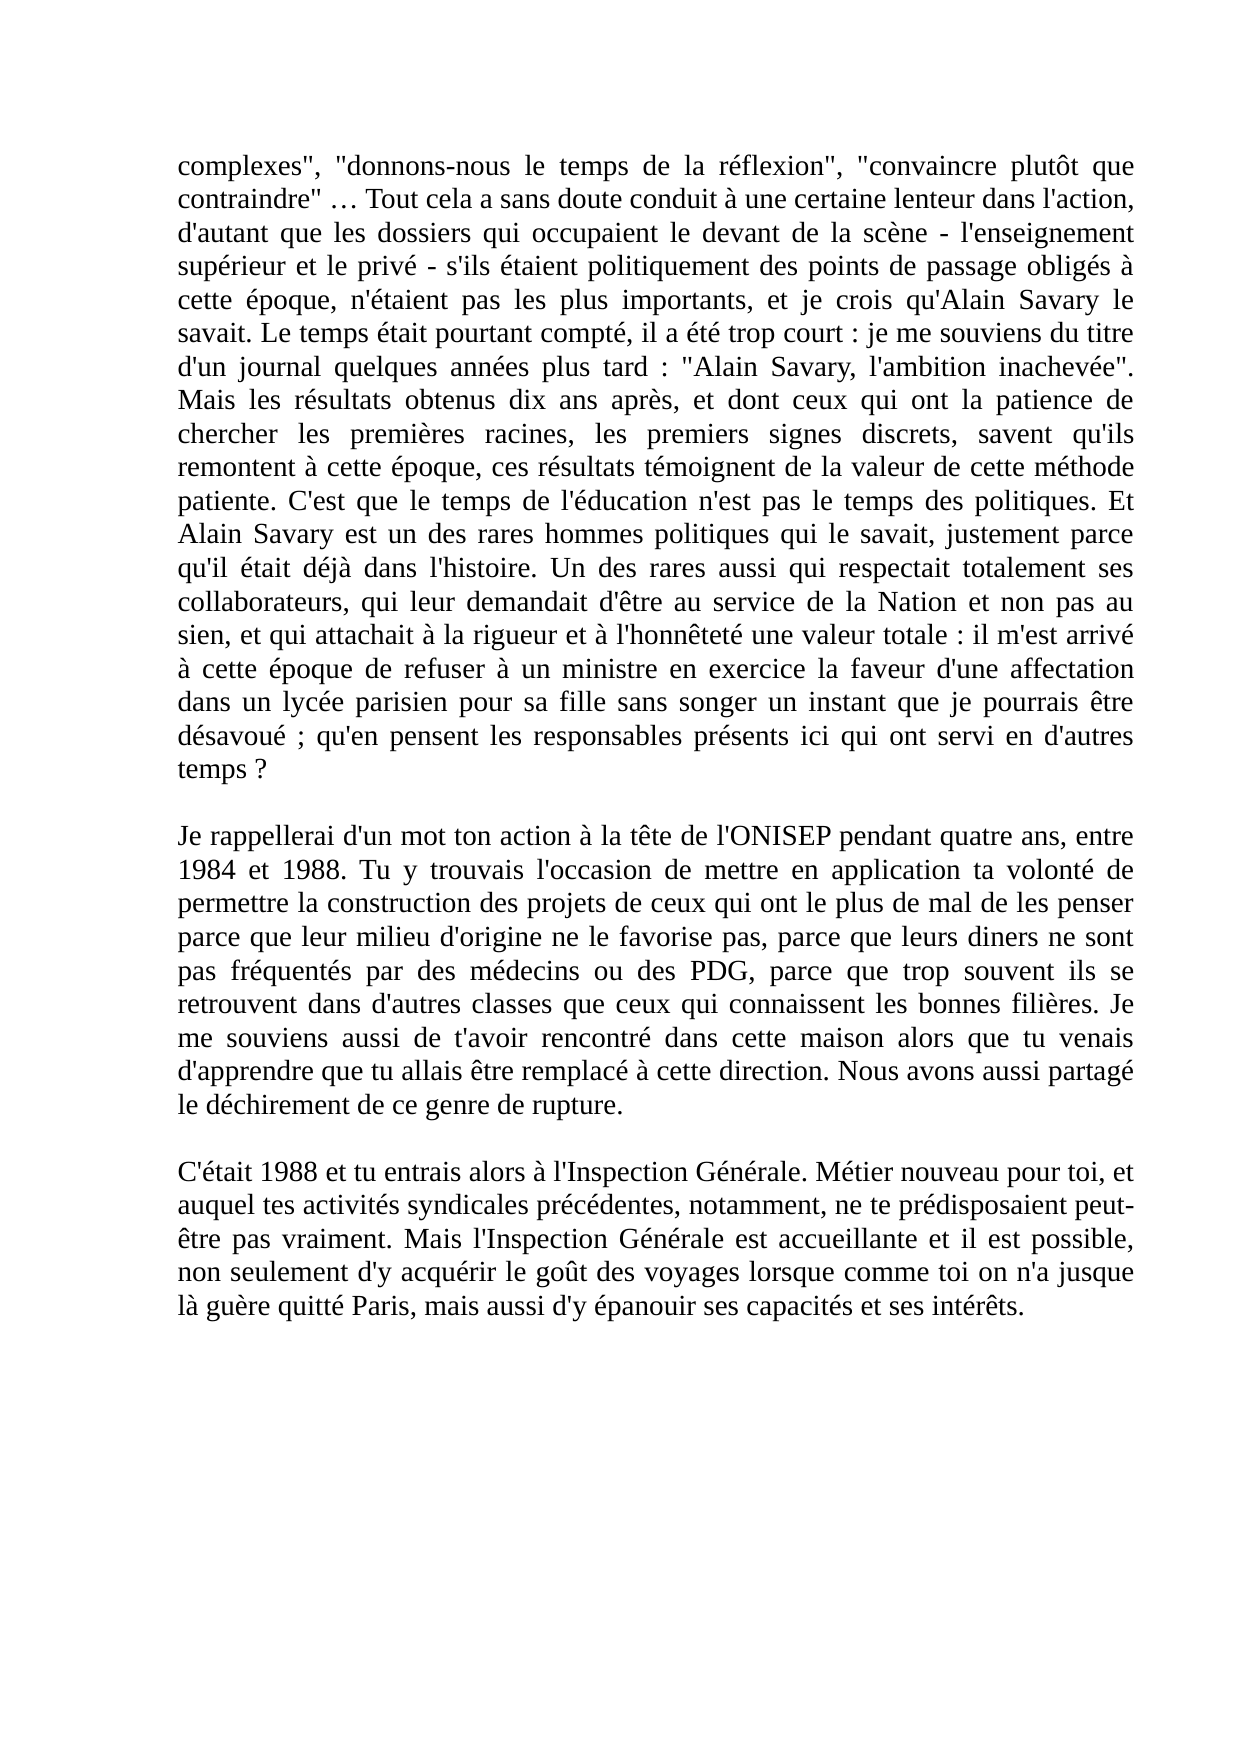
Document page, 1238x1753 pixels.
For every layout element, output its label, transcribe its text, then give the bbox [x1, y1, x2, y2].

text complexes", "donnons-nous le temps de la réflexion", "convaincre plutôt que contraindre" … Tout cela a sans doute conduit à une certaine lenteur dans l'action, d'autant que les dossiers qui occupaient le devant de la scène - l'enseignement supérieur et le privé - s'ils étaient politiquement des points de passage obligés à cette époque, n'étaient pas les plus importants, et je crois qu'Alain Savary le savait. Le temps était pourtant compté, il a été trop court : je me souviens du titre d'un journal quelques années plus tard : "Alain Savary, l'ambition inachevée". Mais les résultats obtenus dix ans après, et dont ceux qui ont la patience de chercher les premières racines, les premiers signes discrets, savent qu'ils remontent à cette époque, ces résultats témoignent de la valeur de cette méthode patiente. C'est que le temps de l'éducation n'est pas le temps des politiques. Et Alain Savary est un des rares hommes politiques qui le savait, justement parce qu'il était déjà dans l'histoire. Un des rares aussi qui respectait totalement ses collaborateurs, qui leur demandait d'être au service de la Nation et non pas au sien, et qui attachait à la rigueur et à l'honnêteté une valeur totale : il m'est arrivé à cette époque de refuser à un ministre en exercice la faveur d'une affectation dans un lycée parisien pour sa fille sans songer un instant que je pourrais être désavoué ; qu'en pensent les responsables présents ici qui ont servi en d'autres temps ? [177, 148, 1135, 785]
text C'était 1988 et tu entrais alors à l'Inspection Générale. Métier nouveau pour toi, et auquel tes activités syndicales précédentes, notamment, ne te prédisposaient peut-être pas vraiment. Mais l'Inspection Générale est accueillante et il est possible, non seulement d'y acquérir le goût des voyages lorsque comme toi on n'a jusque là guère quitté Paris, mais aussi d'y épanouir ses capacités et ses intérêts. [177, 1154, 1135, 1322]
text Je rappellerai d'un mot ton action à la tête de l'ONISEP pendant quatre ans, entre 1984 et 1988. Tu y trouvais l'occasion de mettre en application ta volonté de permettre la construction des projets de ceux qui ont le plus de mal de les penser parce que leur milieu d'origine ne le favorise pas, parce que leurs diners ne sont pas fréquentés par des médecins ou des PDG, parce que trop souvent ils se retrouvent dans d'autres classes que ceux qui connaissent les bonnes filières. Je me souviens aussi de t'avoir rencontré dans cette maison alors que tu venais d'apprendre que tu allais être remplacé à cette direction. Nous avons aussi partagé le déchirement de ce genre de rupture. [177, 818, 1135, 1120]
